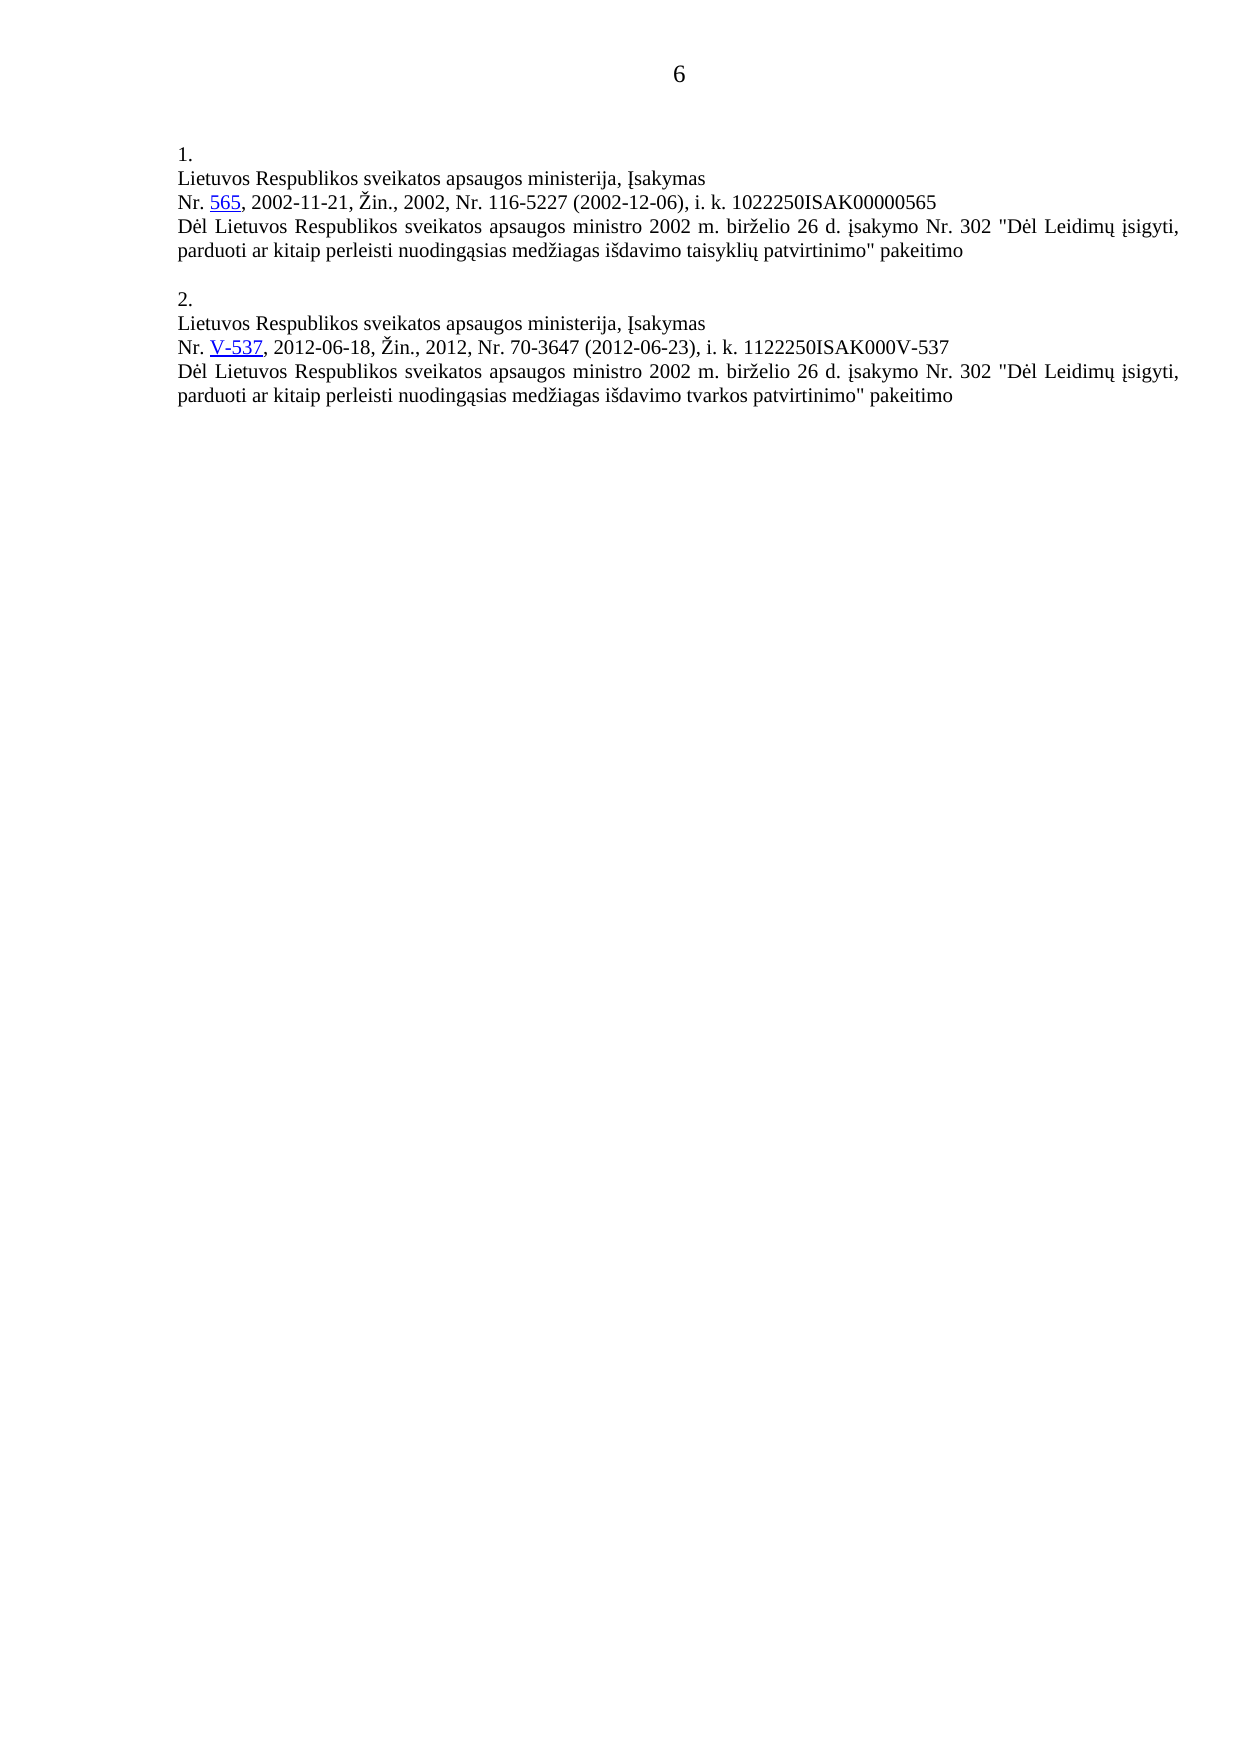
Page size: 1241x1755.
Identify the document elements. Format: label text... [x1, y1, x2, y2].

text Dėl Lietuvos Respublikos sveikatos apsaugos ministro 2002 m. birželio 26 d. įsakymo Nr. 302 "Dėl Leidimų įsigyti, parduoti ar kitaip perleisti nuodingąsias medžiagas išdavimo tvarkos patvirtinimo" pakeitimo [177, 359, 1181, 407]
text Lietuvos Respublikos sveikatos apsaugos ministerija, Įsakymas [177, 166, 1181, 190]
text 2. [177, 287, 1181, 311]
text Nr. V-537, 2012-06-18, Žin., 2012, Nr. 70-3647 (2012-06-23), i. k. 1122250ISAK000V-537 [177, 335, 1181, 359]
text Lietuvos Respublikos sveikatos apsaugos ministerija, Įsakymas [177, 311, 1181, 335]
text 1. [177, 142, 1181, 166]
text Nr. 565, 2002-11-21, Žin., 2002, Nr. 116-5227 (2002-12-06), i. k. 1022250ISAK00000565 [177, 190, 1181, 214]
text Dėl Lietuvos Respublikos sveikatos apsaugos ministro 2002 m. birželio 26 d. įsakymo Nr. 302 "Dėl Leidimų įsigyti, parduoti ar kitaip perleisti nuodingąsias medžiagas išdavimo taisyklių patvirtinimo" pakeitimo [177, 214, 1181, 262]
